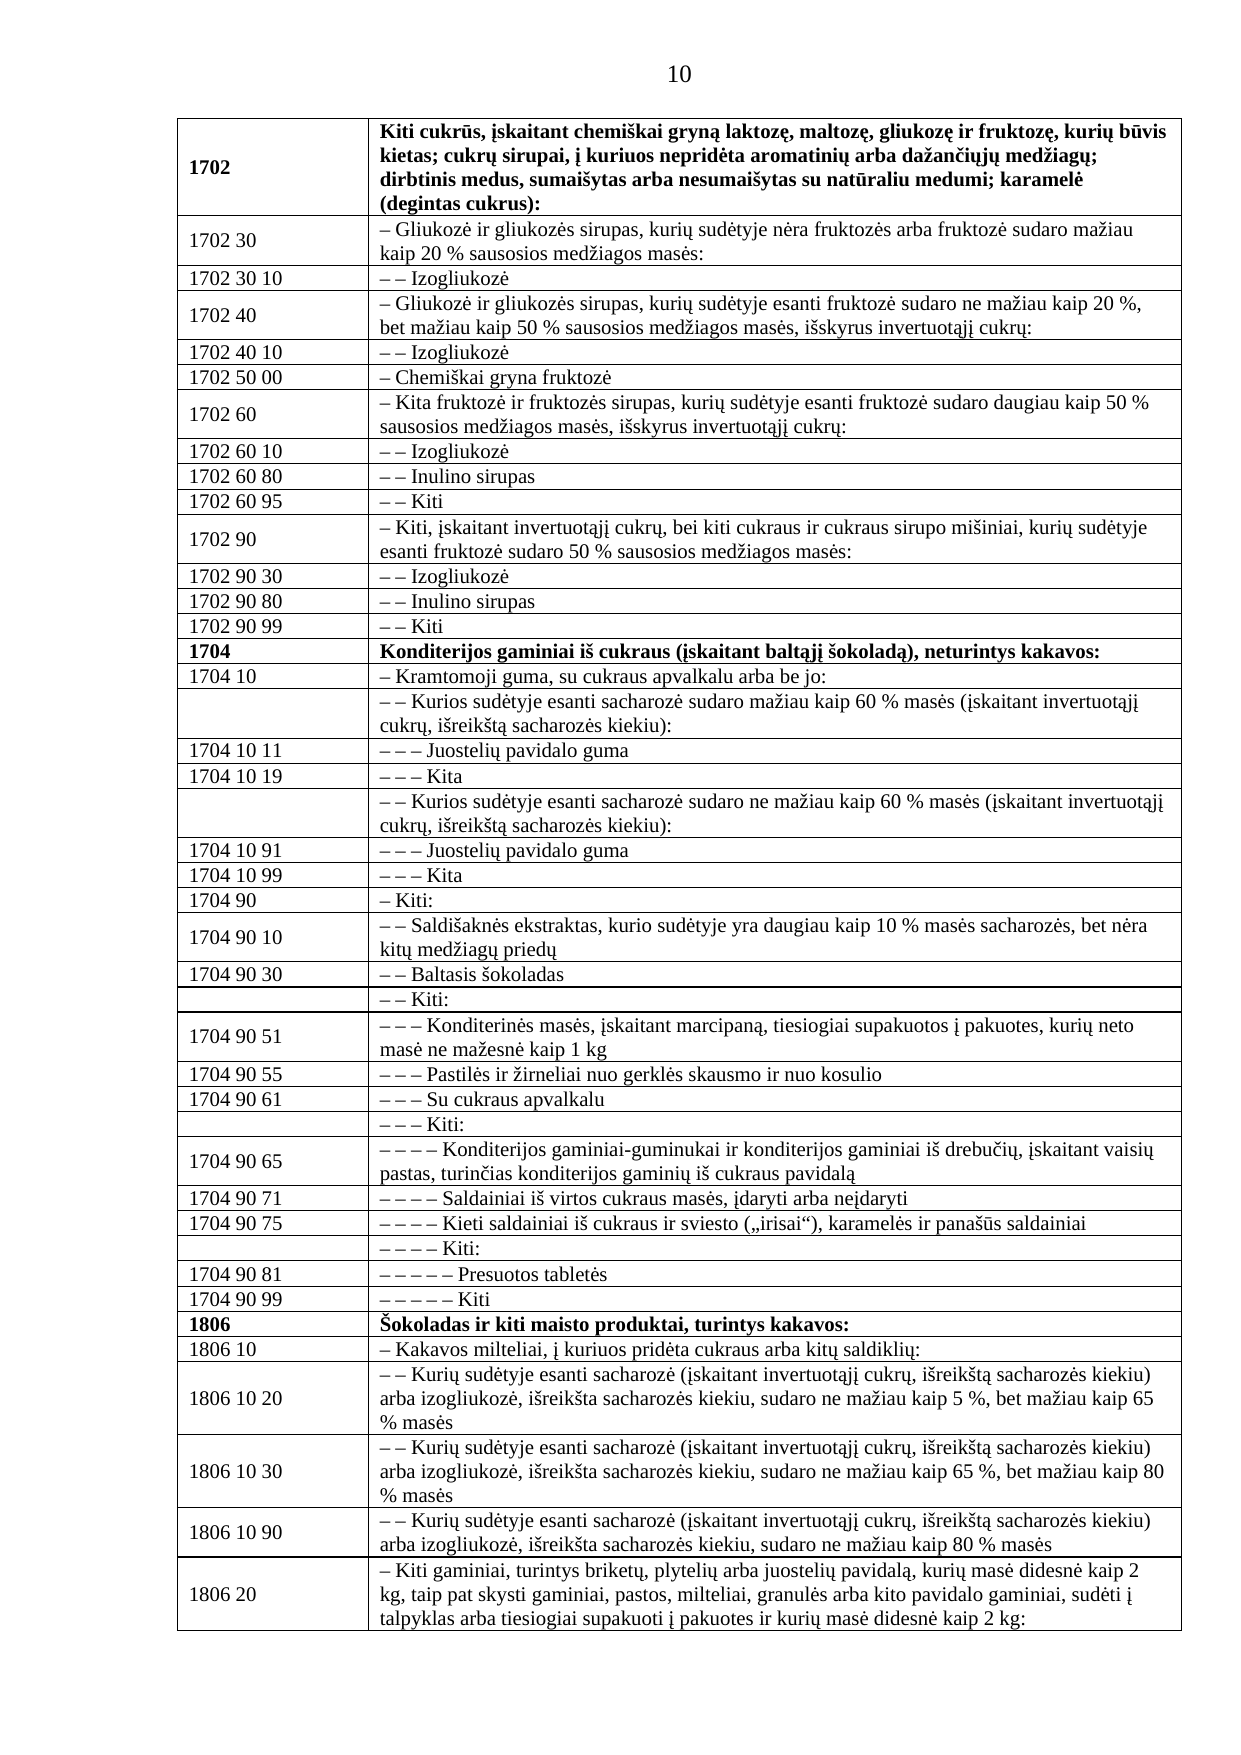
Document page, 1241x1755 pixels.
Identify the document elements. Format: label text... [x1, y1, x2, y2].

table_cell [178, 1236, 368, 1260]
table_cell 1702 60 10 [178, 439, 368, 463]
table_cell – – – Juostelių pavidalo guma [369, 739, 1181, 762]
table_cell [178, 1112, 368, 1136]
table_cell 1704 10 [178, 664, 368, 688]
table_cell – Kita fruktozė ir fruktozės sirupas, kurių sudėtyje esanti fruktozė sudaro daugiau kaip 50 % sausosios medžiagos masės, išskyrus invertuotąjį cukrų: [369, 390, 1181, 438]
table_cell 1702 60 [178, 390, 368, 438]
table_cell – – – Kita [369, 863, 1181, 887]
table_cell Kiti cukrūs, įskaitant chemiškai gryną laktozę, maltozę, gliukozę ir fruktozę, kurių būvis kietas; cukrų sirupai, į kuriuos nepridėta aromatinių arba dažančiųjų medžiagų; dirbtinis medus, sumaišytas arba nesumaišytas su natūraliu medumi; karamelė (degintas cukrus): [369, 119, 1181, 215]
table_cell – – – – Kieti saldainiai iš cukraus ir sviesto („irisai“), karamelės ir panašūs saldainiai [369, 1211, 1181, 1235]
table_cell – – Kurių sudėtyje esanti sacharozė (įskaitant invertuotąjį cukrų, išreikštą sacharozės kiekiu) arba izogliukozė, išreikšta sacharozės kiekiu, sudaro ne mažiau kaip 5 %, bet mažiau kaip 65 % masės [369, 1362, 1181, 1434]
table_cell – Kiti gaminiai, turintys briketų, plytelių arba juostelių pavidalą, kurių masė didesnė kaip 2 kg, taip pat skysti gaminiai, pastos, milteliai, granulės arba kito pavidalo gaminiai, sudėti į talpyklas arba tiesiogiai supakuoti į pakuotes ir kurių masė didesnė kaip 2 kg: [369, 1558, 1181, 1630]
table_cell 1702 40 [178, 291, 368, 339]
table_cell – – – Su cukraus apvalkalu [369, 1087, 1181, 1111]
table_cell 1704 90 71 [178, 1186, 368, 1210]
table_cell – – Izogliukozė [369, 439, 1181, 463]
table_cell [178, 988, 368, 1011]
table_cell 1806 10 20 [178, 1362, 368, 1434]
table_cell 1702 40 10 [178, 340, 368, 364]
table_cell – – Baltasis šokoladas [369, 962, 1181, 986]
table_cell – – Inulino sirupas [369, 589, 1181, 613]
table_cell – Gliukozė ir gliukozės sirupas, kurių sudėtyje esanti fruktozė sudaro ne mažiau kaip 20 %, bet mažiau kaip 50 % sausosios medžiagos masės, išskyrus invertuotąjį cukrų: [369, 291, 1181, 339]
table_cell 1702 30 [178, 216, 368, 264]
table_cell 1702 90 30 [178, 564, 368, 588]
table_cell – – Izogliukozė [369, 340, 1181, 364]
table_cell 1704 10 11 [178, 739, 368, 762]
table_cell 1806 10 [178, 1337, 368, 1361]
table_cell 1704 90 65 [178, 1137, 368, 1185]
table_cell 1704 10 91 [178, 838, 368, 862]
table_cell 1704 90 10 [178, 913, 368, 961]
table_cell – – – – Saldainiai iš virtos cukraus masės, įdaryti arba neįdaryti [369, 1186, 1181, 1210]
table_cell – – Kurios sudėtyje esanti sacharozė sudaro mažiau kaip 60 % masės (įskaitant invertuotąjį cukrų, išreikštą sacharozės kiekiu): [369, 689, 1181, 737]
table_cell 1702 60 95 [178, 490, 368, 513]
table_cell – – – – Kiti: [369, 1236, 1181, 1260]
table_cell 1702 90 [178, 515, 368, 563]
table_cell 1704 90 75 [178, 1211, 368, 1235]
table_cell 1704 10 99 [178, 863, 368, 887]
table_cell – Kiti: [369, 888, 1181, 912]
table_cell – – – Pastilės ir žirneliai nuo gerklės skausmo ir nuo kosulio [369, 1062, 1181, 1086]
table_cell – Kramtomoji guma, su cukraus apvalkalu arba be jo: [369, 664, 1181, 688]
table_cell 1704 90 30 [178, 962, 368, 986]
table_cell 1702 [178, 119, 368, 215]
table_cell 1704 90 [178, 888, 368, 912]
table_cell – – Kiti [369, 614, 1181, 638]
table_cell – – Izogliukozė [369, 266, 1181, 290]
table_cell 1702 90 99 [178, 614, 368, 638]
table_cell [178, 789, 368, 837]
table_cell – – – Konditerinės masės, įskaitant marcipaną, tiesiogiai supakuotos į pakuotes, kurių neto masė ne mažesnė kaip 1 kg [369, 1013, 1181, 1061]
table_cell – – Inulino sirupas [369, 464, 1181, 488]
table_cell Konditerijos gaminiai iš cukraus (įskaitant baltąjį šokoladą), neturintys kakavos: [369, 639, 1181, 663]
table_cell – Chemiškai gryna fruktozė [369, 365, 1181, 389]
table_cell – – – Kiti: [369, 1112, 1181, 1136]
table_cell – – – Kita [369, 764, 1181, 788]
table_cell 1704 10 19 [178, 764, 368, 788]
table_cell – Kiti, įskaitant invertuotąjį cukrų, bei kiti cukraus ir cukraus sirupo mišiniai, kurių sudėtyje esanti fruktozė sudaro 50 % sausosios medžiagos masės: [369, 515, 1181, 563]
table_cell 1704 90 99 [178, 1287, 368, 1311]
table_cell – – Kurių sudėtyje esanti sacharozė (įskaitant invertuotąjį cukrų, išreikštą sacharozės kiekiu) arba izogliukozė, išreikšta sacharozės kiekiu, sudaro ne mažiau kaip 65 %, bet mažiau kaip 80 % masės [369, 1435, 1181, 1507]
table_cell – – – – – Kiti [369, 1287, 1181, 1311]
table_cell – – – Juostelių pavidalo guma [369, 838, 1181, 862]
table_cell 1704 90 81 [178, 1261, 368, 1286]
table_cell – Gliukozė ir gliukozės sirupas, kurių sudėtyje nėra fruktozės arba fruktozė sudaro mažiau kaip 20 % sausosios medžiagos masės: [369, 216, 1181, 264]
table_cell [178, 689, 368, 737]
table_cell 1704 [178, 639, 368, 663]
table_cell – – Kiti: [369, 988, 1181, 1011]
table_cell 1702 90 80 [178, 589, 368, 613]
table_cell – – Saldišaknės ekstraktas, kurio sudėtyje yra daugiau kaip 10 % masės sacharozės, bet nėra kitų medžiagų priedų [369, 913, 1181, 961]
table_cell 1702 30 10 [178, 266, 368, 290]
table_cell – – – – – Presuotos tabletės [369, 1261, 1181, 1286]
table_cell – – – – Konditerijos gaminiai-guminukai ir konditerijos gaminiai iš drebučių, įskaitant vaisių pastas, turinčias konditerijos gaminių iš cukraus pavidalą [369, 1137, 1181, 1185]
table_cell – – Kurios sudėtyje esanti sacharozė sudaro ne mažiau kaip 60 % masės (įskaitant invertuotąjį cukrų, išreikštą sacharozės kiekiu): [369, 789, 1181, 837]
table_cell – Kakavos milteliai, į kuriuos pridėta cukraus arba kitų saldiklių: [369, 1337, 1181, 1361]
table_cell – – Kurių sudėtyje esanti sacharozė (įskaitant invertuotąjį cukrų, išreikštą sacharozės kiekiu) arba izogliukozė, išreikšta sacharozės kiekiu, sudaro ne mažiau kaip 80 % masės [369, 1508, 1181, 1556]
table_cell 1704 90 55 [178, 1062, 368, 1086]
table_cell 1704 90 51 [178, 1013, 368, 1061]
table_cell – – Kiti [369, 490, 1181, 513]
table_cell 1702 50 00 [178, 365, 368, 389]
table_cell Šokoladas ir kiti maisto produktai, turintys kakavos: [369, 1312, 1181, 1336]
table_cell 1806 20 [178, 1558, 368, 1630]
table_cell 1806 10 30 [178, 1435, 368, 1507]
table_cell 1806 10 90 [178, 1508, 368, 1556]
table_cell 1704 90 61 [178, 1087, 368, 1111]
table_cell 1702 60 80 [178, 464, 368, 488]
table_cell 1806 [178, 1312, 368, 1336]
table_cell – – Izogliukozė [369, 564, 1181, 588]
